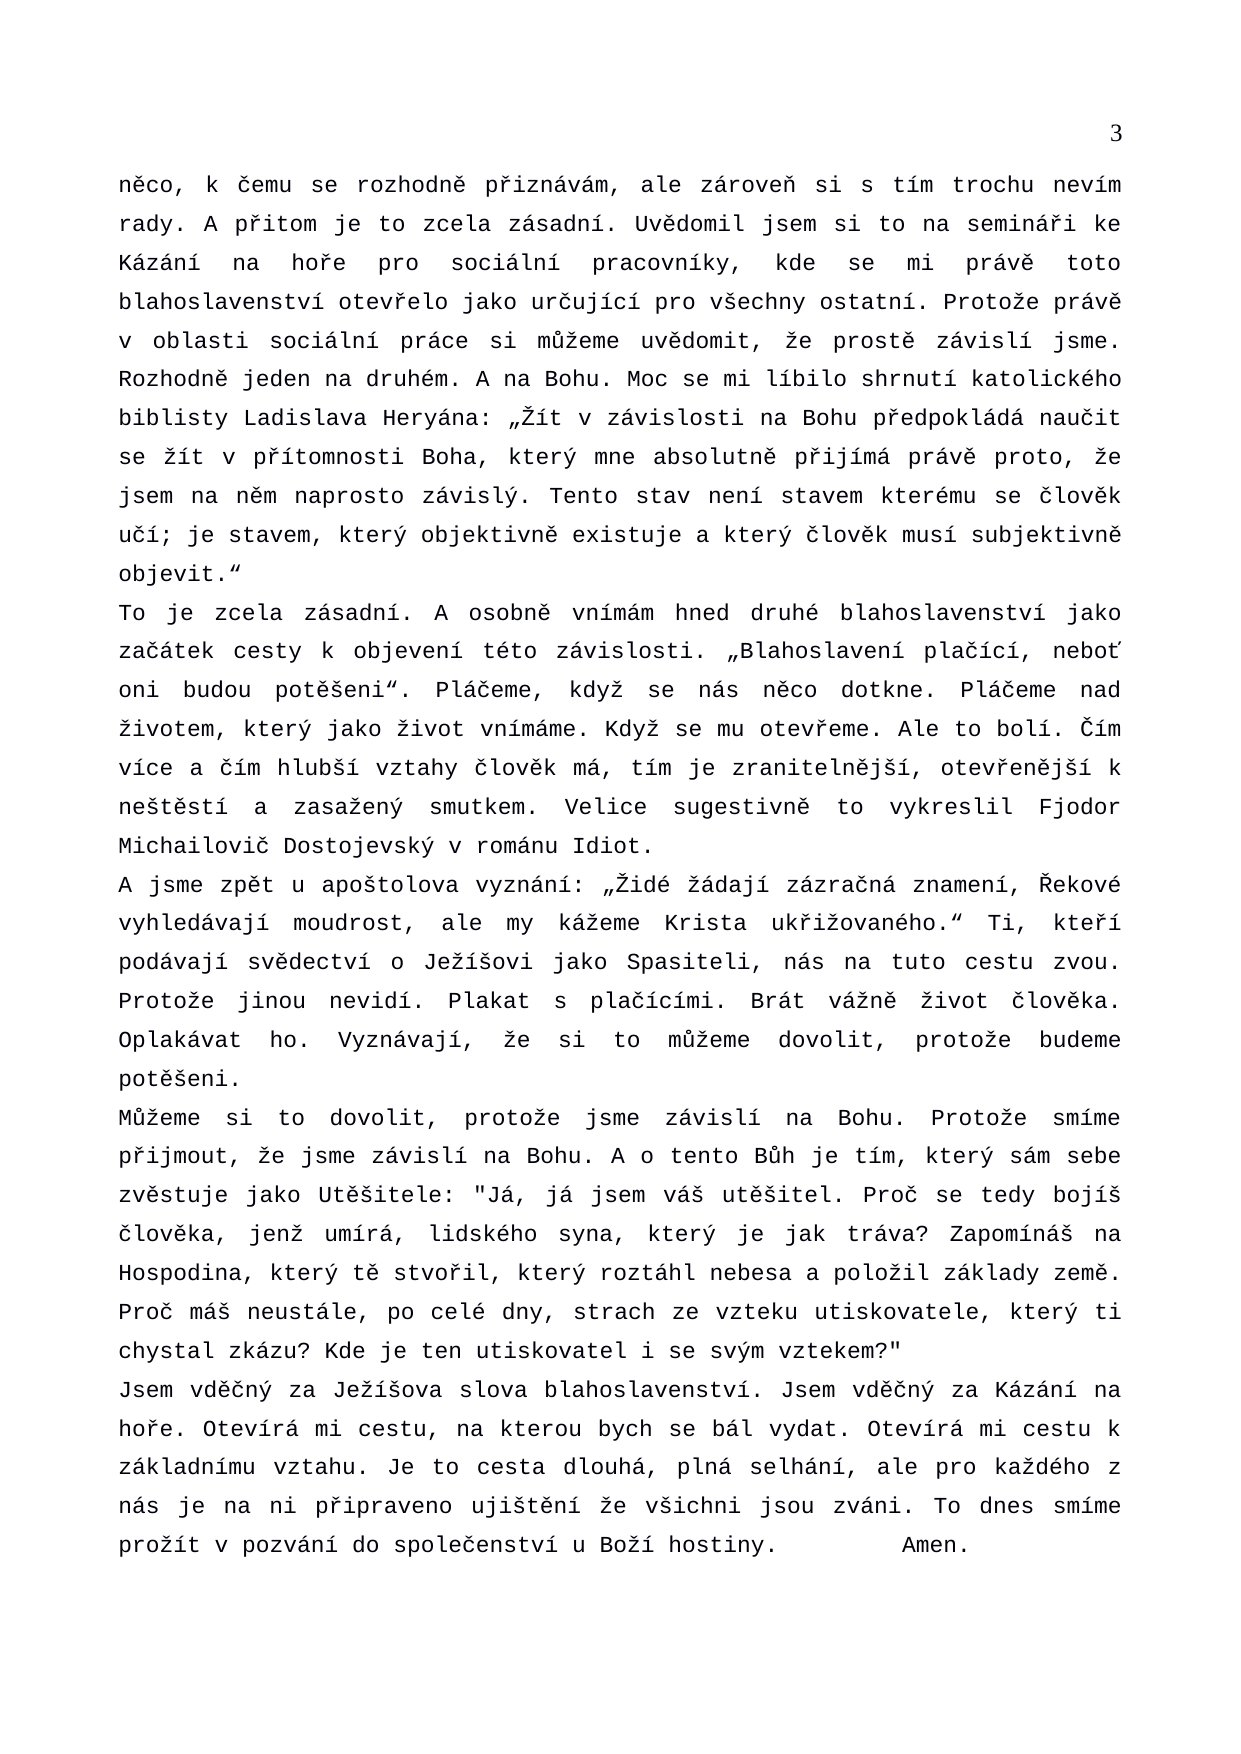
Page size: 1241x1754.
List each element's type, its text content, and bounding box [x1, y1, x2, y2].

text A jsme zpět u apoštolova vyznání: „Židé žádají zázračná znamení, Řekové vyhledávají moudrost, ale my kážeme Krista ukřižovaného.“ Ti, kteří podávají svědectví o Ježíšovi jako Spasiteli, nás na tuto cestu zvou. Protože jinou nevidí. Plakat s plačícími. Brát vážně život člověka. Oplakávat ho. Vyznávají, že si to můžeme dovolit, protože budeme potěšeni. [118, 873, 1122, 1093]
text Jsem vděčný za Ježíšova slova blahoslavenství. Jsem vděčný za Kázání na hoře. Otevírá mi cestu, na kterou bych se bál vydat. Otevírá mi cestu k základnímu vztahu. Je to cesta dlouhá, plná selhání, ale pro každého z nás je na ni připraveno ujištění že všichni jsou zváni. To dnes smíme prožít v pozvání do společenství u Boží hostiny. Amen. [118, 1378, 1122, 1559]
text To je zcela zásadní. A osobně vnímám hned druhé blahoslavenství jako začátek cesty k objevení této závislosti. „Blahoslavení plačící, neboť oni budou potěšeni“. Pláčeme, když se nás něco dotkne. Pláčeme nad životem, který jako život vnímáme. Když se mu otevřeme. Ale to bolí. Čím více a čím hlubší vztahy člověk má, tím je zranitelnější, otevřenější k neštěstí a zasažený smutkem. Velice sugestivně to vykreslil Fjodor Michailovič Dostojevský v románu Idiot. [118, 601, 1122, 860]
text Můžeme si to dovolit, protože jsme závislí na Bohu. Protože smíme přijmout, že jsme závislí na Bohu. A o tento Bůh je tím, který sám sebe zvěstuje jako Utěšitele: "Já, já jsem váš utěšitel. Proč se tedy bojíš člověka, jenž umírá, lidského syna, který je jak tráva? Zapomínáš na Hospodina, který tě stvořil, který roztáhl nebesa a položil základy země. Proč máš neustále, po celé dny, strach ze vzteku utiskovatele, který ti chystal zkázu? Kde je ten utiskovatel i se svým vztekem?" [118, 1106, 1122, 1365]
text něco, k čemu se rozhodně přiznávám, ale zároveň si s tím trochu nevím rady. A přitom je to zcela zásadní. Uvědomil jsem si to na semináři ke Kázání na hoře pro sociální pracovníky, kde se mi právě toto blahoslavenství otevřelo jako určující pro všechny ostatní. Protože právě v oblasti sociální práce si můžeme uvědomit, že prostě závislí jsme. Rozhodně jeden na druhém. A na Bohu. Moc se mi líbilo shrnutí katolického biblisty Ladislava Heryána: „Žít v závislosti na Bohu předpokládá naučit se žít v přítomnosti Boha, který mne absolutně přijímá právě proto, že jsem na něm naprosto závislý. Tento stav není stavem kterému se člověk učí; je stavem, který objektivně existuje a který člověk musí subjektivně objevit.“ [118, 173, 1122, 588]
